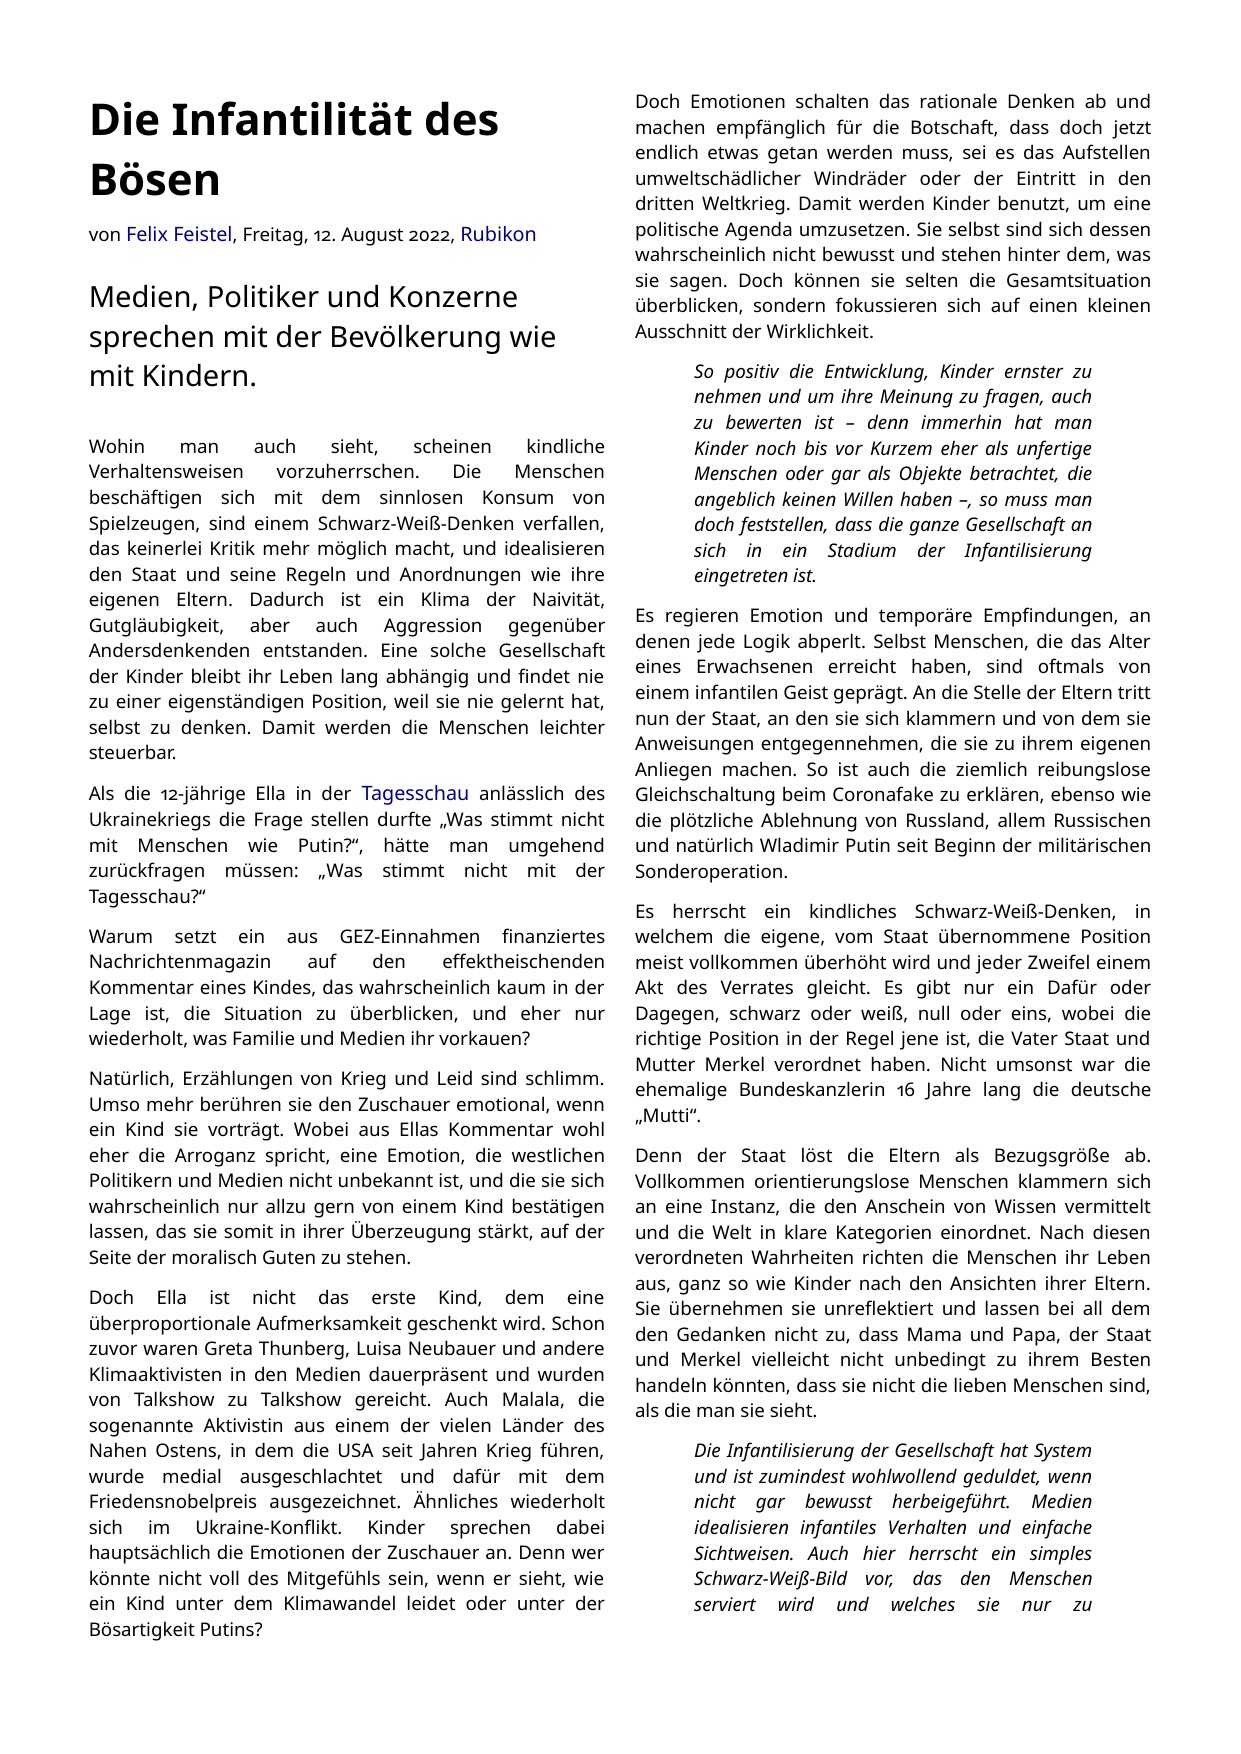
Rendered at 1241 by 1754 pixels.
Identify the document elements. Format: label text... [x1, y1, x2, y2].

text Wohin man auch sieht, scheinen kindliche Verhaltensweisen vorzuherrschen. Die Menschen beschäftigen sich mit dem sinnlosen Konsum von Spielzeugen, sind einem Schwarz-Weiß-Denken verfallen, das keinerlei Kritik mehr möglich macht, und idealisieren den Staat und seine Regeln und Anordnungen wie ihre eigenen Eltern. Dadurch ist ein Klima der Naivität, Gutgläubigkeit, aber auch Aggression gegenüber Andersdenkenden entstanden. Eine solche Gesellschaft der Kinder bleibt ihr Leben lang abhängig und findet nie zu einer eigenständigen Position, weil sie nie gelernt hat, selbst zu denken. Damit werden die Menschen leichter steuerbar. [88, 408, 605, 765]
text Doch Emotionen schalten das rationale Denken ab und machen empfänglich für die Botschaft, dass doch jetzt endlich etwas getan werden muss, sei es das Aufstellen umweltschädlicher Windräder oder der Eintritt in den dritten Weltkrieg. Damit werden Kinder benutzt, um eine politische Agenda umzusetzen. Sie selbst sind sich dessen wahrscheinlich nicht bewusst und stehen hinter dem, was sie sagen. Doch können sie selten die Gesamtsituation überblicken, sondern fokussieren sich auf einen kleinen Ausschnitt der Wirklichkeit. [635, 88, 1152, 344]
text Es regieren Emotion und temporäre Empfindungen, an denen jede Logik abperlt. Selbst Menschen, die das Alter eines Erwachsenen erreicht haben, sind oftmals von einem infantilen Geist geprägt. An die Stelle der Eltern tritt nun der Staat, an den sie sich klammern und von dem sie Anweisungen entgegennehmen, die sie zu ihrem eigenen Anliegen machen. So ist auch die ziemlich reibungslose Gleichschaltung beim Coronafake zu erklären, ebenso wie die plötzliche Ablehnung von Russland, allem Russischen und natürlich Wladimir Putin seit Beginn der militärischen Sonderoperation. [635, 603, 1152, 883]
text Warum setzt ein aus GEZ-Einnahmen finanziertes Nachrichtenmagazin auf den effektheischenden Kommentar eines Kindes, das wahrscheinlich kaum in der Lage ist, die Situation zu überblicken, und eher nur wiederholt, was Familie und Medien ihr vorkauen? [88, 923, 605, 1051]
text Die Infantilisierung der Gesellschaft hat System und ist zumindest wohlwollend geduldet, wenn nicht gar bewusst herbeigeführt. Medien idealisieren infantiles Verhalten und einfache Sichtweisen. Auch hier herrscht ein simples Schwarz-Weiß-Bild vor, das den Menschen serviert wird und welches sie nur zu [694, 1438, 1093, 1616]
subtitle Medien, Politiker und Konzerne sprechen mit der Bevölkerung wie mit Kindern. [88, 276, 605, 395]
text Natürlich, Erzählungen von Krieg und Leid sind schlimm. Umso mehr berühren sie den Zuschauer emotional, wenn ein Kind sie vorträgt. Wobei aus Ellas Kommentar wohl eher die Arroganz spricht, eine Emotion, die westlichen Politikern und Medien nicht unbekannt ist, und die sie sich wahrscheinlich nur allzu gern von einem Kind bestätigen lassen, das sie somit in ihrer Überzeugung stärkt, auf der Seite der moralisch Guten zu stehen. [88, 1066, 605, 1270]
text Als die 12-jährige Ella in der Tagesschau anlässlich des Ukrainekriegs die Frage stellen durfte „Was stimmt nicht mit Menschen wie Putin?“, hätte man umgehend zurückfragen müssen: „Was stimmt nicht mit der Tagesschau?“ [88, 780, 605, 909]
subtitle Die Infantilität des Bösen [88, 88, 605, 208]
text Es herrscht ein kindliches Schwarz-Weiß-Denken, in welchem die eigene, vom Staat übernommene Position meist vollkommen überhöht wird und jeder Zweifel einem Akt des Verrates gleicht. Es gibt nur ein Dafür oder Dagegen, schwarz oder weiß, null oder eins, wobei die richtige Position in der Regel jene ist, die Vater Staat und Mutter Merkel verordnet haben. Nicht umsonst war die ehemalige Bundeskanzlerin 16 Jahre lang die deutsche „Mutti“. [635, 898, 1152, 1128]
text Doch Ella ist nicht das erste Kind, dem eine überproportionale Aufmerksamkeit geschenkt wird. Schon zuvor waren Greta Thunberg, Luisa Neubauer und andere Klimaaktivisten in den Medien dauerpräsent und wurden von Talkshow zu Talkshow gereicht. Auch Malala, die sogenannte Aktivistin aus einem der vielen Länder des Nahen Ostens, in dem die USA seit Jahren Krieg führen, wurde medial ausgeschlachtet und dafür mit dem Friedensnobelpreis ausgezeichnet. Ähnliches wiederholt sich im Ukraine-Konflikt. Kinder sprechen dabei hauptsächlich die Emotionen der Zuschauer an. Denn wer könnte nicht voll des Mitgefühls sein, wenn er sieht, wie ein Kind unter dem Klimawandel leidet oder unter der Bösartigkeit Putins? [88, 1284, 605, 1642]
text von Felix Feistel, Freitag, 12. August 2022, Rubikon [88, 220, 605, 247]
text So positiv die Entwicklung, Kinder ernster zu nehmen und um ihre Meinung zu fragen, auch zu bewerten ist – denn immerhin hat man Kinder noch bis vor Kurzem eher als unfertige Menschen oder gar als Objekte betrachtet, die angeblich keinen Willen haben –, so muss man doch feststellen, dass die ganze Gesellschaft an sich in ein Stadium der Infantilisierung eingetreten ist. [694, 358, 1093, 588]
text Denn der Staat löst die Eltern als Bezugsgröße ab. Vollkommen orientierungslose Menschen klammern sich an eine Instanz, die den Anschein von Wissen vermittelt und die Welt in klare Kategorien einordnet. Nach diesen verordneten Wahrheiten richten die Menschen ihr Leben aus, ganz so wie Kinder nach den Ansichten ihrer Eltern. Sie übernehmen sie unreflektiert und lassen bei all dem den Gedanken nicht zu, dass Mama und Papa, der Staat und Merkel vielleicht nicht unbedingt zu ihrem Besten handeln könnten, dass sie nicht die lieben Menschen sind, als die man sie sieht. [635, 1142, 1152, 1423]
